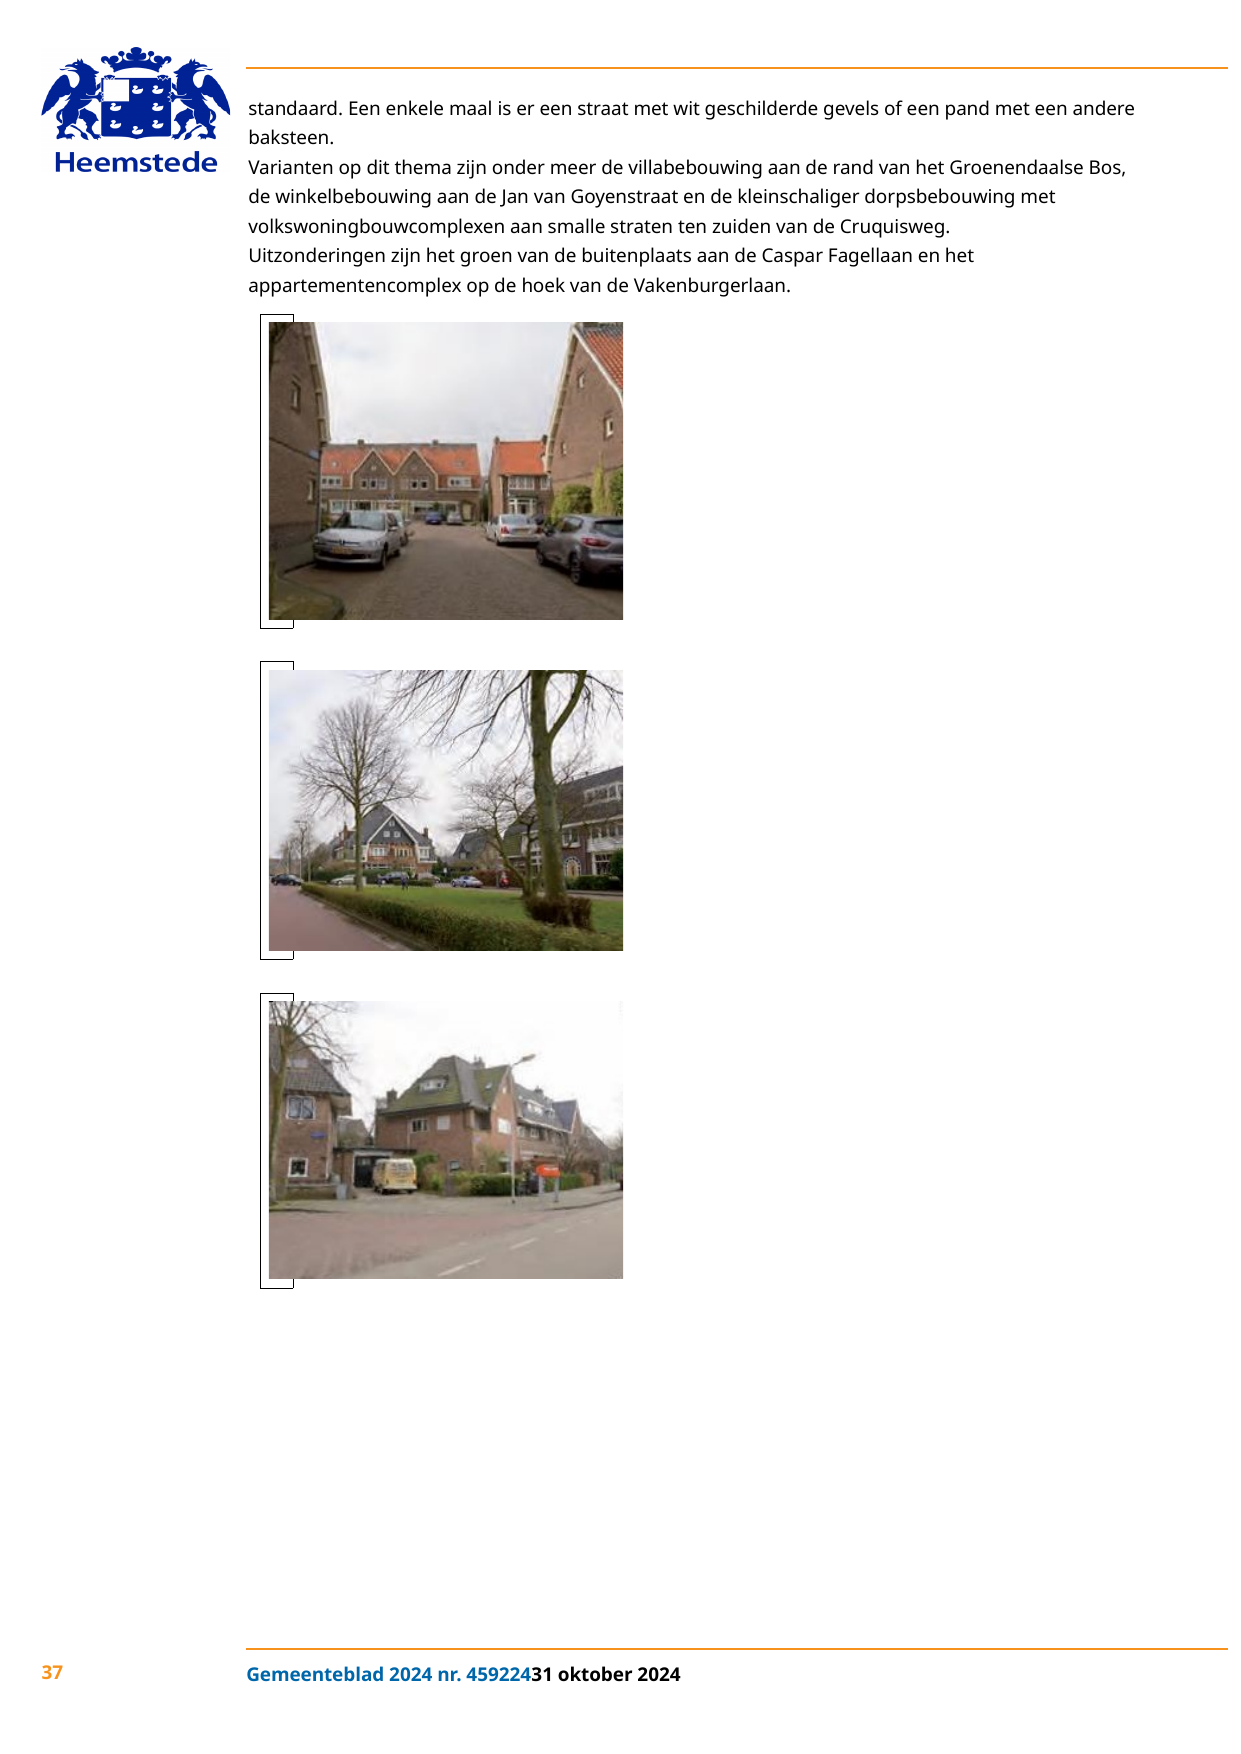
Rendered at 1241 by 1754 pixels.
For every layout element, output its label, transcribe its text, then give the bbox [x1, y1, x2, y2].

text Uitzonderingen zijn het groen van de buitenplaats aan de Caspar Fagellaan en het appartementencomplex op de hoek van de Vakenburgerlaan. [248, 243, 1152, 298]
picture [268, 322, 624, 620]
picture [41, 47, 231, 172]
text Varianten op dit thema zijn onder meer de villabebouwing aan de rand van het Groenendaalse Bos, de winkelbebouwing aan de Jan van Goyenstraat en de kleinschaliger dorpsbebouwing met volkswoningbouwcomplexen aan smalle straten ten zuiden van de Cruquisweg. [248, 154, 1152, 239]
text standaard. Een enkele maal is er een straat met wit geschilderde gevels of een pand met een andere baksteen. [248, 95, 1152, 150]
picture [268, 670, 624, 951]
picture [268, 1001, 624, 1279]
